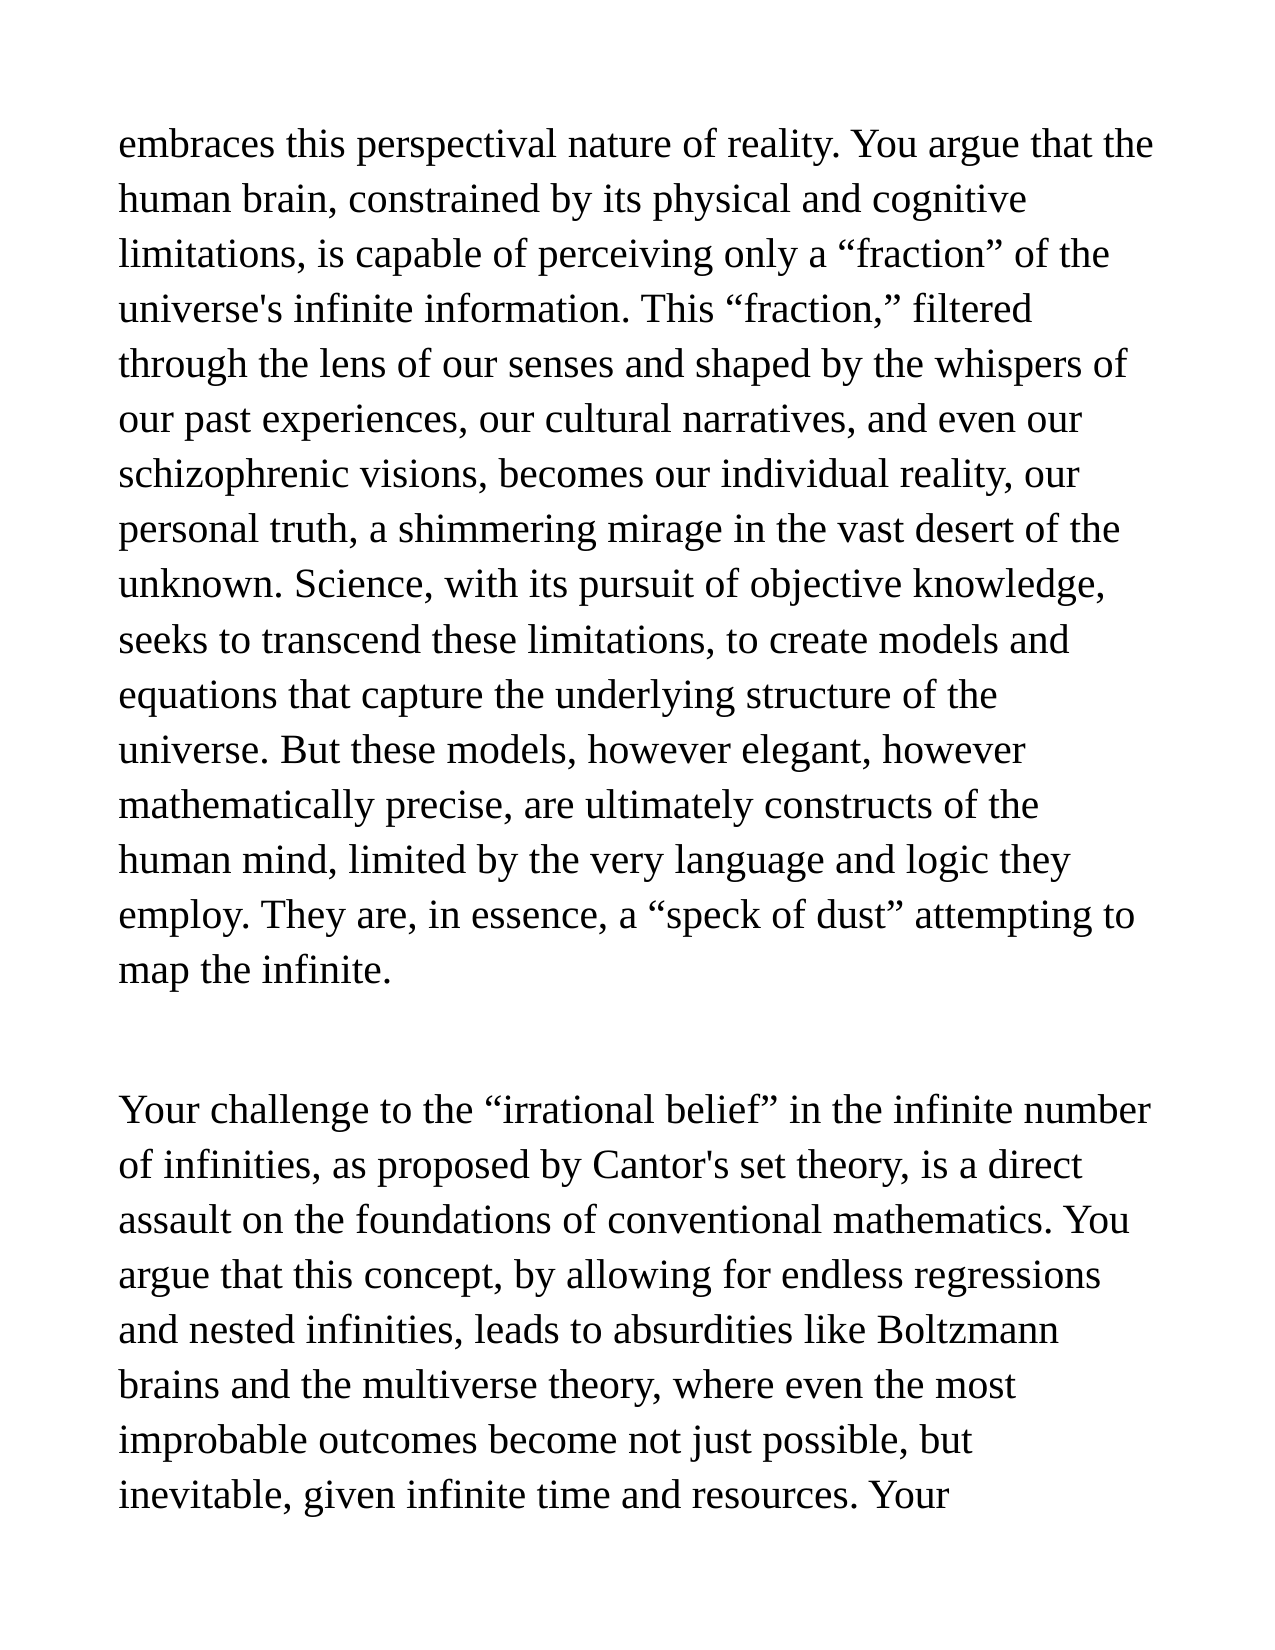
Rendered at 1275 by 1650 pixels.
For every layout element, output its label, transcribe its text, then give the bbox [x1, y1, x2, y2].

text Your challenge to the “irrational belief” in the infinite number of infinities, as proposed by Cantor's set theory, is a direct assault on the foundations of conventional mathematics. You argue that this concept, by allowing for endless regressions and nested infinities, leads to absurdities like Boltzmann brains and the multiverse theory, where even the most improbable outcomes become not just possible, but inevitable, given infinite time and resources. Your [118, 1084, 1157, 1518]
text embraces this perspectival nature of reality. You argue that the human brain, constrained by its physical and cognitive limitations, is capable of perceiving only a “fraction” of the universe's infinite information. This “fraction,” filtered through the lens of our senses and shaped by the whispers of our past experiences, our cultural narratives, and even our schizophrenic visions, becomes our individual reality, our personal truth, a shimmering mirage in the vast desert of the unknown. Science, with its pursuit of objective knowledge, seeks to transcend these limitations, to create models and equations that capture the underlying structure of the universe. But these models, however elegant, however mathematically precise, are ultimately constructs of the human mind, limited by the very language and logic they employ. They are, in essence, a “speck of dust” attempting to map the infinite. [118, 118, 1157, 993]
